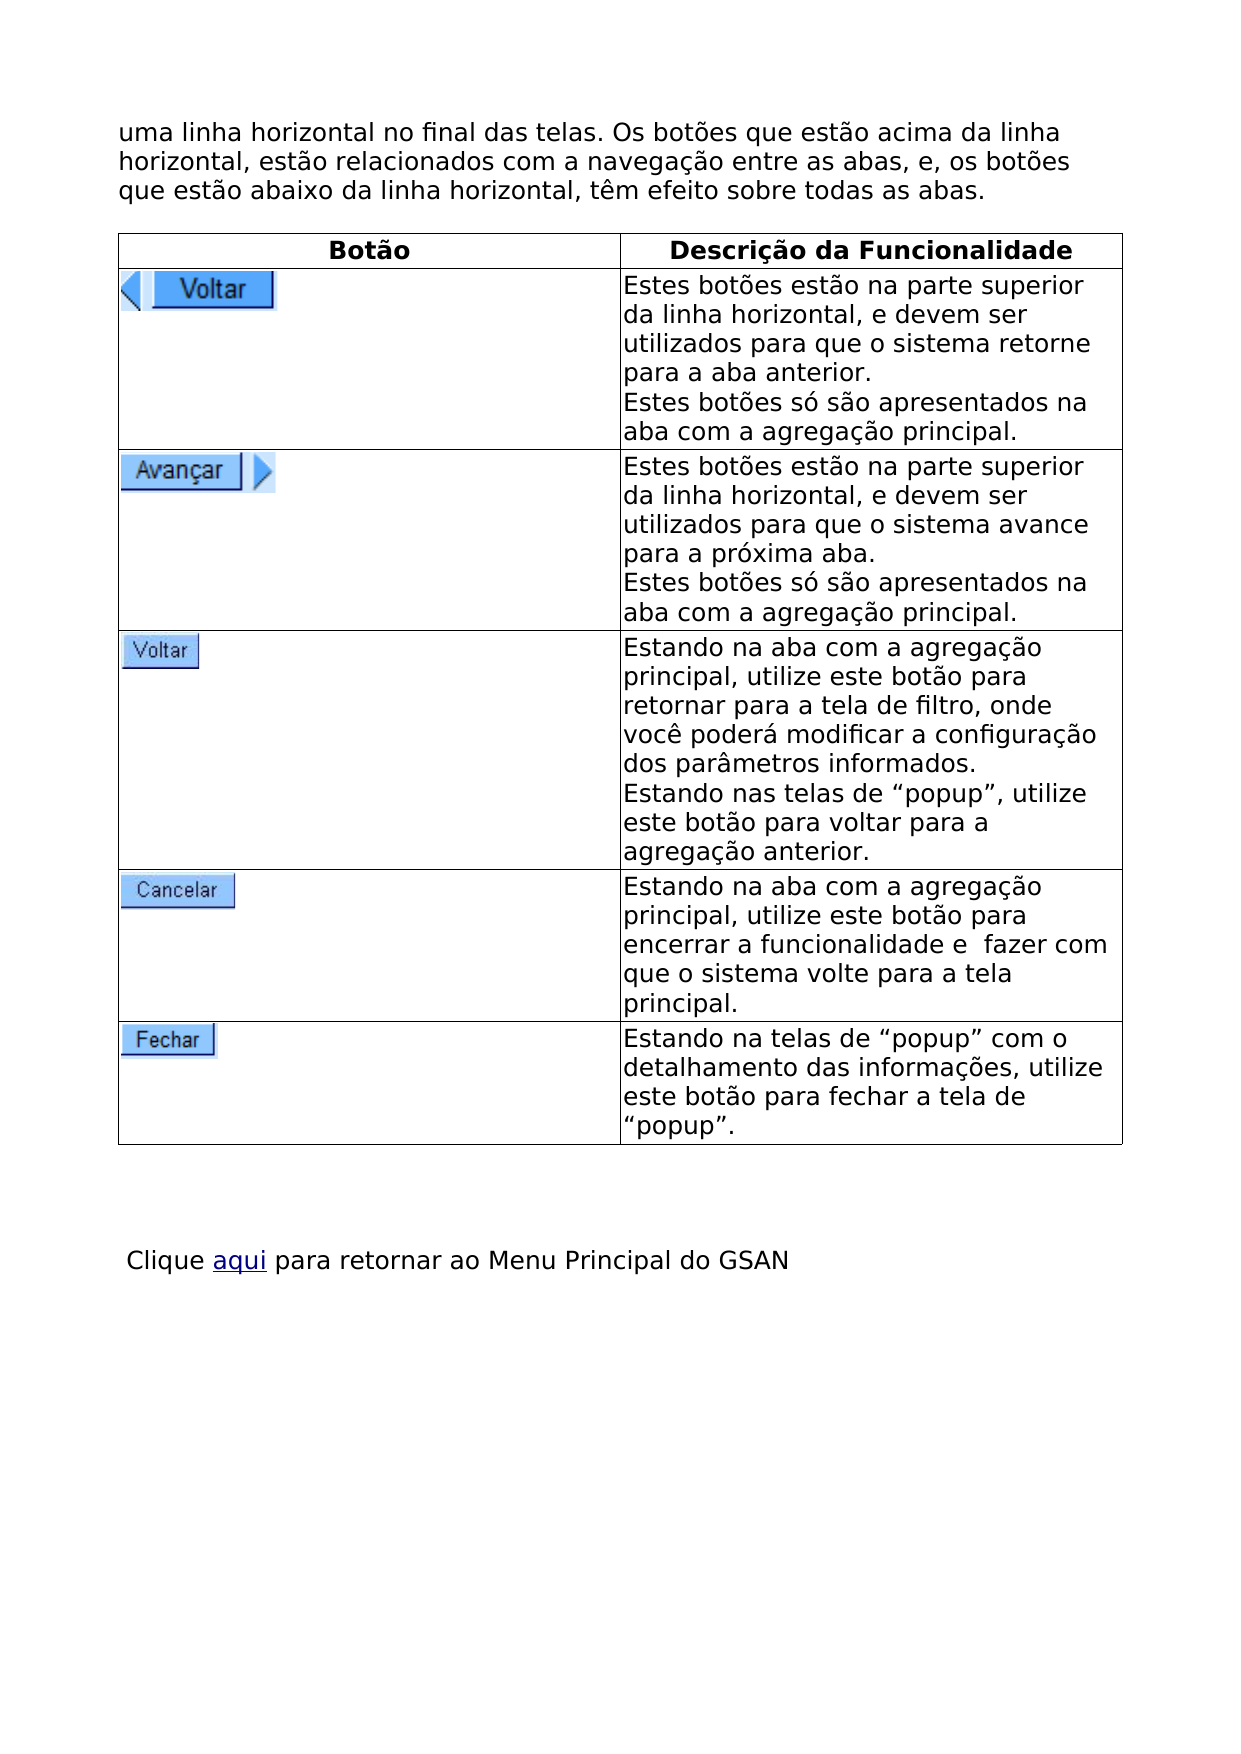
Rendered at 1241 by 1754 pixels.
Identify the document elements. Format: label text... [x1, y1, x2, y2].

table_cell [119, 269, 620, 449]
table_header Botão [119, 234, 620, 268]
table_cell [119, 631, 620, 869]
table_cell Estando na aba com a agregação principal, utilize este botão para encerrar a funcionalidade e fazer com que o sistema volte para a tela principal. [621, 870, 1122, 1021]
text uma linha horizontal no final das telas. Os botões que estão acima da linha horizontal, estão relacionados com a navegação entre as abas, e, os botões que estão abaixo da linha horizontal, têm efeito sobre todas as abas. [118, 118, 1122, 206]
table_cell Estes botões estão na parte superior da linha horizontal, e devem ser utilizados para que o sistema avance para a próxima aba. Estes botões só são apresentados na aba com a agregação principal. [621, 450, 1122, 630]
picture [121, 632, 200, 669]
picture [121, 271, 278, 311]
table_cell Estando na aba com a agregação principal, utilize este botão para retornar para a tela de filtro, onde você poderá modificar a configuração dos parâmetros informados. Estando nas telas de “popup”, utilize este botão para voltar para a agregação anterior. [621, 631, 1122, 869]
table_cell [119, 450, 620, 630]
table_header Descrição da Funcionalidade [621, 234, 1122, 268]
picture [121, 1023, 218, 1059]
text Clique aqui para retornar ao Menu Principal do GSAN [118, 1158, 1122, 1275]
picture [121, 872, 236, 910]
table_cell [119, 870, 620, 1021]
table_cell [119, 1022, 620, 1143]
table_cell Estes botões estão na parte superior da linha horizontal, e devem ser utilizados para que o sistema retorne para a aba anterior. Estes botões só são apresentados na aba com a agregação principal. [621, 269, 1122, 449]
picture [121, 452, 278, 493]
table_cell Estando na telas de “popup” com o detalhamento das informações, utilize este botão para fechar a tela de “popup”. [621, 1022, 1122, 1143]
